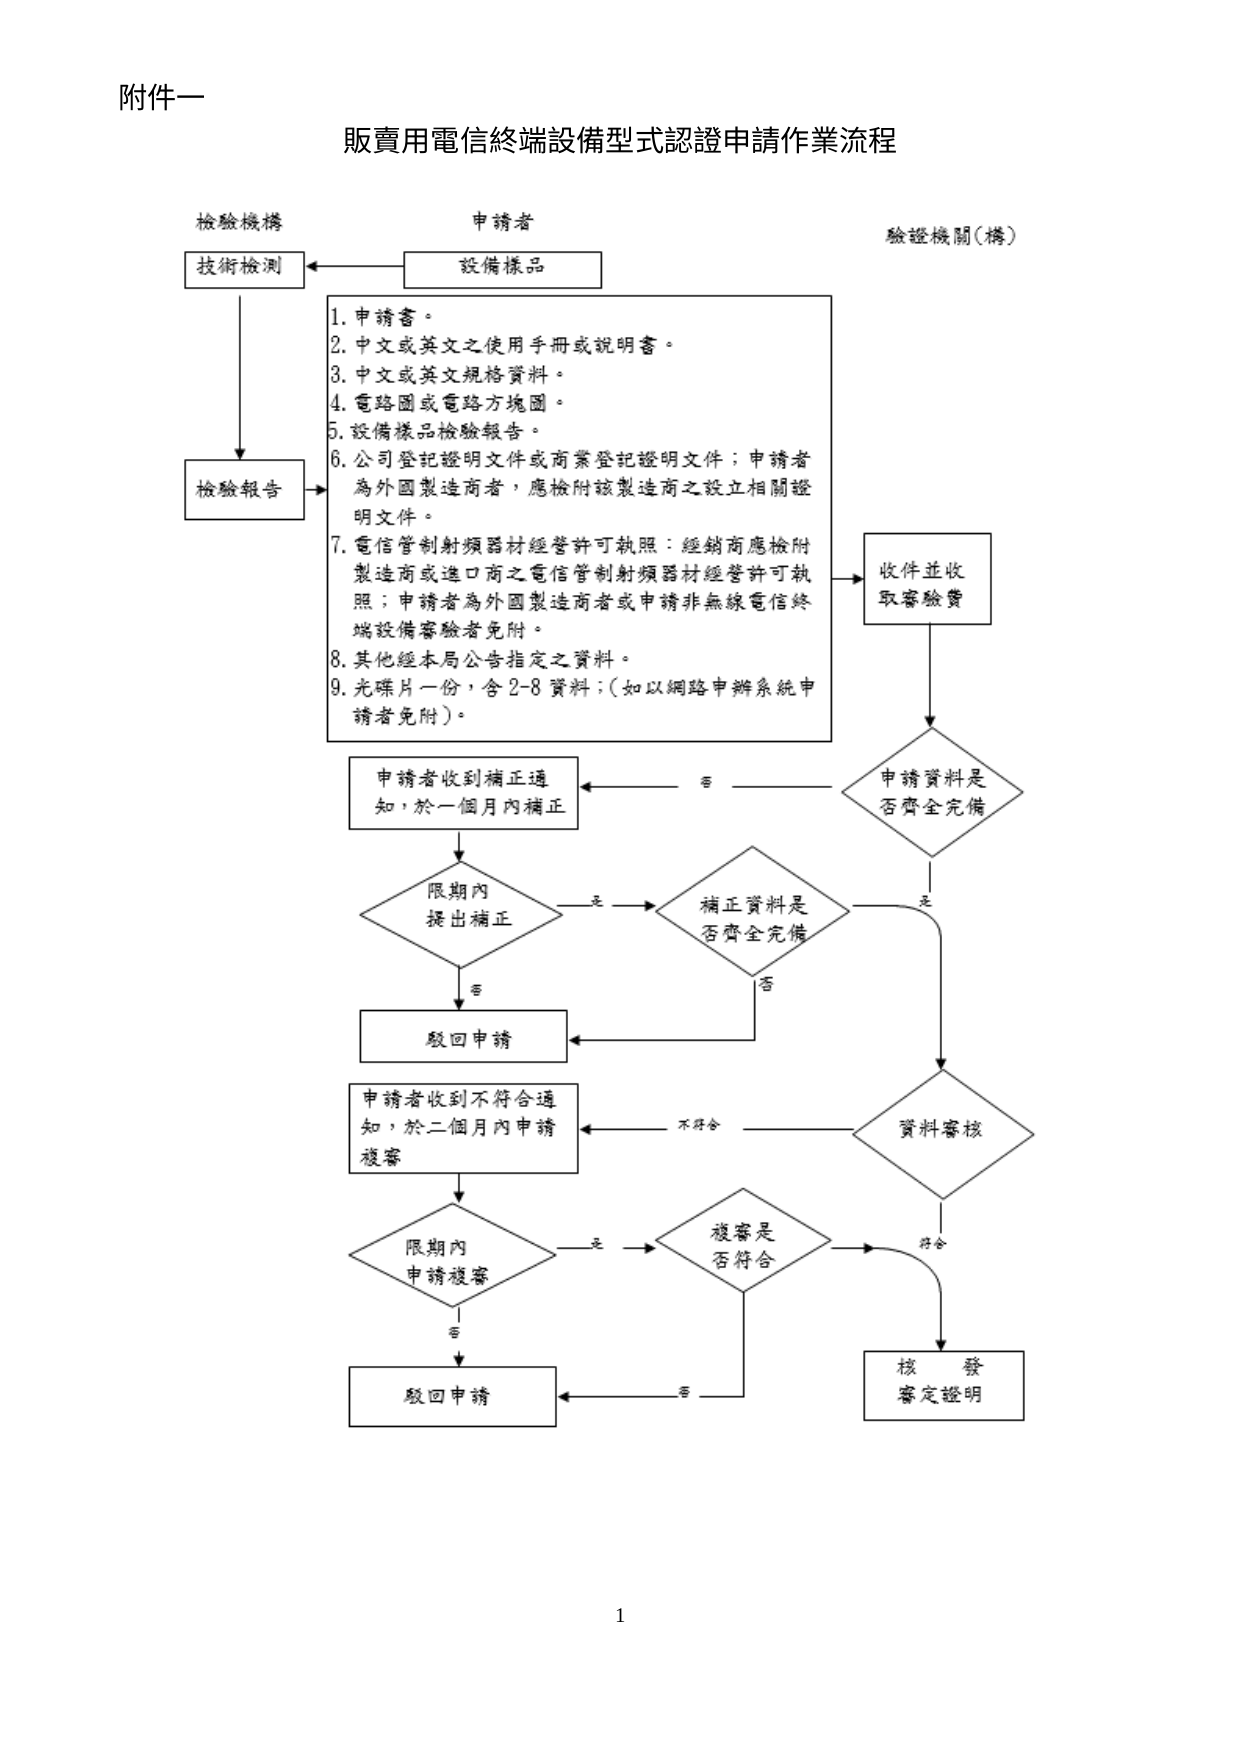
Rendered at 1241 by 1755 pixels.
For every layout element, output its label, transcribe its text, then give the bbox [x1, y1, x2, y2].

picture [169, 200, 1100, 1476]
text 販賣用電信終端設備型式認證申請作業流程 [118, 117, 1122, 160]
text 附件一 [118, 75, 1122, 117]
